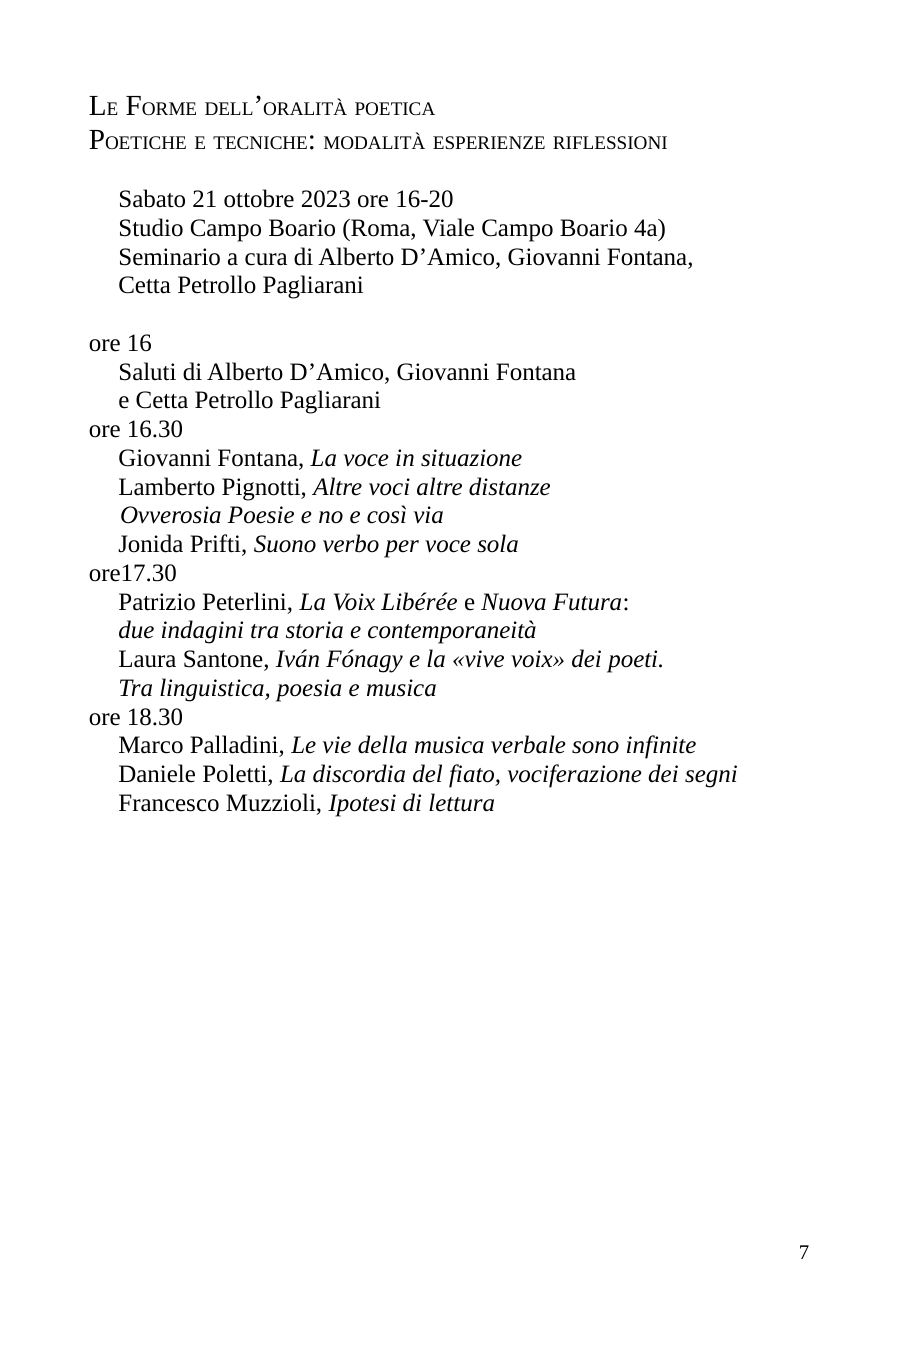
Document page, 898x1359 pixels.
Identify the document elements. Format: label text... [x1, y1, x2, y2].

text Cetta Petrollo Pagliarani [88, 271, 809, 299]
text Saluti di Alberto D’Amico, Giovanni Fontana [88, 357, 809, 386]
text Marco Palladini, Le vie della musica verbale sono infinite [88, 731, 809, 759]
text Tra linguistica, poesia e musica [88, 673, 809, 702]
subtitle Le Forme dell’oralità poetica [88, 88, 809, 122]
text ore 16.30 [88, 414, 809, 443]
text Daniele Poletti, La discordia del fiato, vociferazione dei segni [88, 759, 809, 788]
text Laura Santone, Iván Fónagy e la «vive voix» dei poeti. [88, 644, 809, 673]
text Jonida Prifti, Suono verbo per voce sola [88, 529, 809, 558]
text ore17.30 [88, 558, 809, 587]
text Francesco Muzzioli, Ipotesi di lettura [88, 788, 809, 817]
text due indagini tra storia e contemporaneità [88, 616, 809, 644]
text e Cetta Petrollo Pagliarani [88, 386, 809, 414]
text Giovanni Fontana, La voce in situazione [88, 443, 809, 472]
text Sabato 21 ottobre 2023 ore 16-20 [88, 184, 809, 213]
text ore 16 [88, 328, 809, 357]
subtitle Poetiche e tecniche: modalità esperienze riflessioni [88, 122, 809, 156]
text ore 18.30 [88, 702, 809, 731]
text Patrizio Peterlini, La Voix Libérée e Nuova Futura: [88, 587, 809, 616]
text Seminario a cura di Alberto D’Amico, Giovanni Fontana, [88, 242, 809, 271]
text Studio Campo Boario (Roma, Viale Campo Boario 4a) [88, 213, 809, 242]
text Lamberto Pignotti, Altre voci altre distanze Ovverosia Poesie e no e così via [88, 472, 809, 529]
